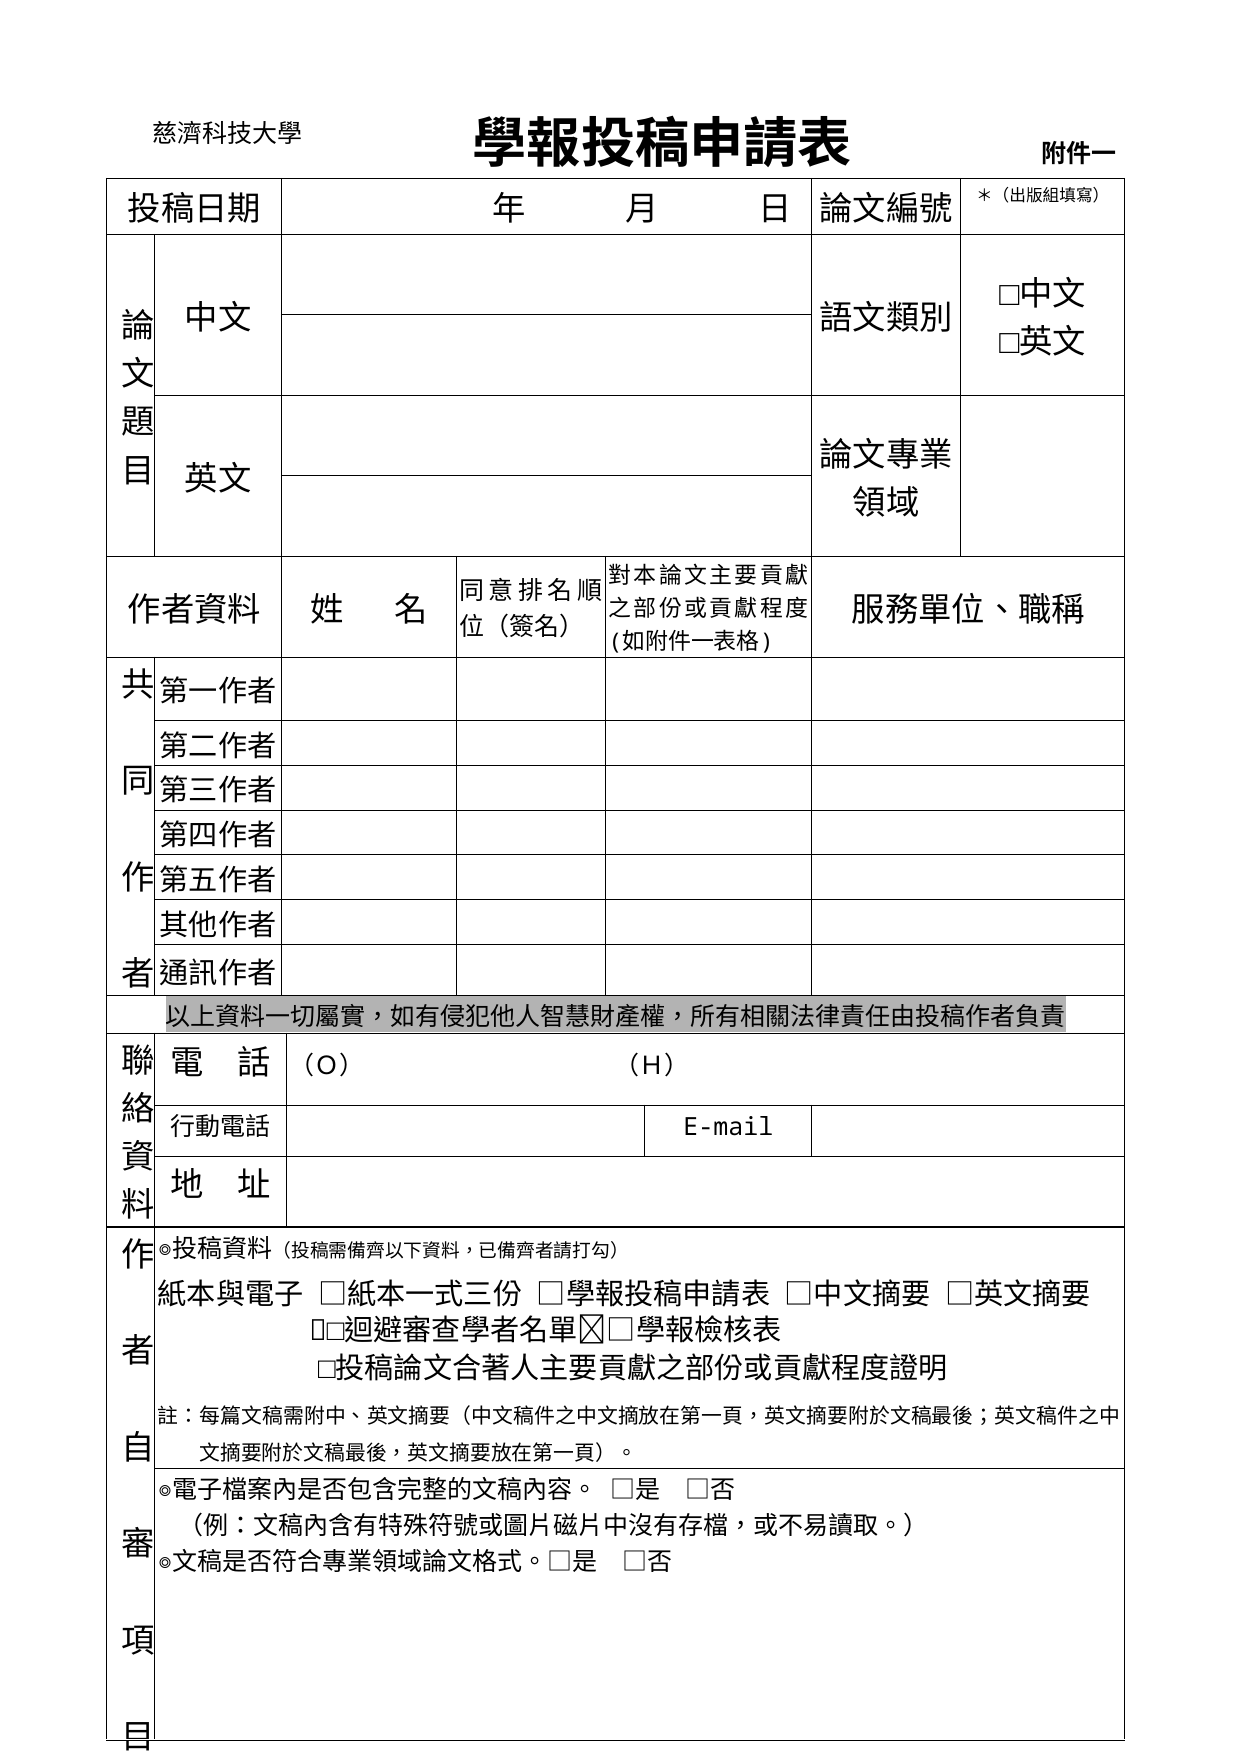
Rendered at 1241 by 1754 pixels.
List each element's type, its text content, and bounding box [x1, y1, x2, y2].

table_cell 英文 [155, 396, 281, 556]
table_cell [457, 658, 605, 720]
table_cell 聯絡資料 [107, 1034, 154, 1226]
table_cell [457, 945, 605, 995]
table_cell 其他作者 [155, 900, 281, 944]
table_cell （Ｏ） （Ｈ） [287, 1034, 1124, 1104]
text 慈濟科技大學 [152, 114, 309, 150]
table_cell [282, 855, 456, 899]
table_cell 共 同 作 者 [107, 658, 154, 995]
table_cell [457, 900, 605, 944]
table_cell [282, 658, 456, 720]
table_header 投稿日期 [107, 179, 281, 234]
table_cell 同意排名順位（簽名） [457, 557, 605, 657]
table_cell 行動電話 [155, 1106, 286, 1156]
table_cell 論文專業領域 [812, 396, 960, 556]
table_cell 語文類別 [812, 235, 960, 395]
table_cell [812, 658, 1124, 720]
table_cell [457, 721, 605, 765]
table_cell [606, 811, 811, 854]
table_cell 服務單位、職稱 [812, 557, 1124, 657]
table_cell [812, 766, 1124, 809]
table_cell 對本論文主要貢獻之部份或貢獻程度(如附件一表格) [606, 557, 811, 657]
table_cell [812, 811, 1124, 854]
table_cell [812, 855, 1124, 899]
table_cell [606, 721, 811, 765]
table_cell □中文 □英文 [961, 235, 1124, 395]
table_cell 第四作者 [155, 811, 281, 854]
table_cell [282, 396, 811, 475]
table_cell 電 話 [155, 1034, 286, 1104]
table_cell [961, 396, 1124, 556]
table_cell ◎電子檔案內是否包含完整的文稿內容。 □是 □否 （例：文稿內含有特殊符號或圖片磁片中沒有存檔，或不易讀取。） ◎文稿是否符合專業領域論文格式。□是 □否 [155, 1469, 1124, 1739]
table_cell 姓 名 [282, 557, 456, 657]
table_header 論文編號 [812, 179, 960, 234]
table_cell E-mail [645, 1106, 811, 1156]
table_cell [282, 721, 456, 765]
table_cell [282, 315, 811, 395]
table_cell 中文 [155, 235, 281, 395]
table_cell [282, 235, 811, 314]
table_cell 作者資料 [107, 557, 281, 657]
table_cell [287, 1106, 644, 1156]
table_cell 以上資料一切屬實，如有侵犯他人智慧財產權，所有相關法律責任由投稿作者負責 [107, 996, 1124, 1032]
table_cell [287, 1157, 1124, 1226]
table_cell [282, 900, 456, 944]
table_header ＊（出版組填寫） [961, 179, 1124, 234]
table_cell 地 址 [155, 1157, 286, 1226]
table_cell [457, 855, 605, 899]
table_cell [606, 766, 811, 809]
table_cell [606, 945, 811, 995]
table_cell [606, 900, 811, 944]
table_cell [457, 766, 605, 809]
table_cell ◎投稿資料（投稿需備齊以下資料，已備齊者請打勾） 紙本與電子 □紙本一式三份 □學報投稿申請表 □中文摘要 □英文摘要 □迴避審查學者名單□學報檢核表 □投稿論文合著人主要貢獻之部份或貢獻程度證明 註：每篇文稿需附中、英文摘要（中文稿件之中文摘放在第一頁，英文摘要附於文稿最後；英文稿件之中文摘要附於文稿最後，英文摘要放在第一頁）。 [155, 1228, 1124, 1468]
table_cell 第一作者 [155, 658, 281, 720]
text 學報投稿申請表 附件一 [98, 99, 1133, 178]
table_cell 第三作者 [155, 766, 281, 809]
table_cell [282, 766, 456, 809]
table_cell 第五作者 [155, 855, 281, 899]
table_cell 作 者 自 審 項 目 [107, 1228, 154, 1739]
table_cell [812, 1106, 1124, 1156]
table_cell [457, 811, 605, 854]
table_cell 第二作者 [155, 721, 281, 765]
table_cell [282, 945, 456, 995]
table_cell 論文題目 [107, 235, 154, 556]
table_cell [812, 721, 1124, 765]
table_cell [282, 811, 456, 854]
table_cell [812, 900, 1124, 944]
table_header 年 月 日 [282, 179, 811, 234]
table_cell 通訊作者 [155, 945, 281, 995]
table_cell [606, 855, 811, 899]
table_cell [812, 945, 1124, 995]
table_cell [282, 476, 811, 556]
table_cell [606, 658, 811, 720]
